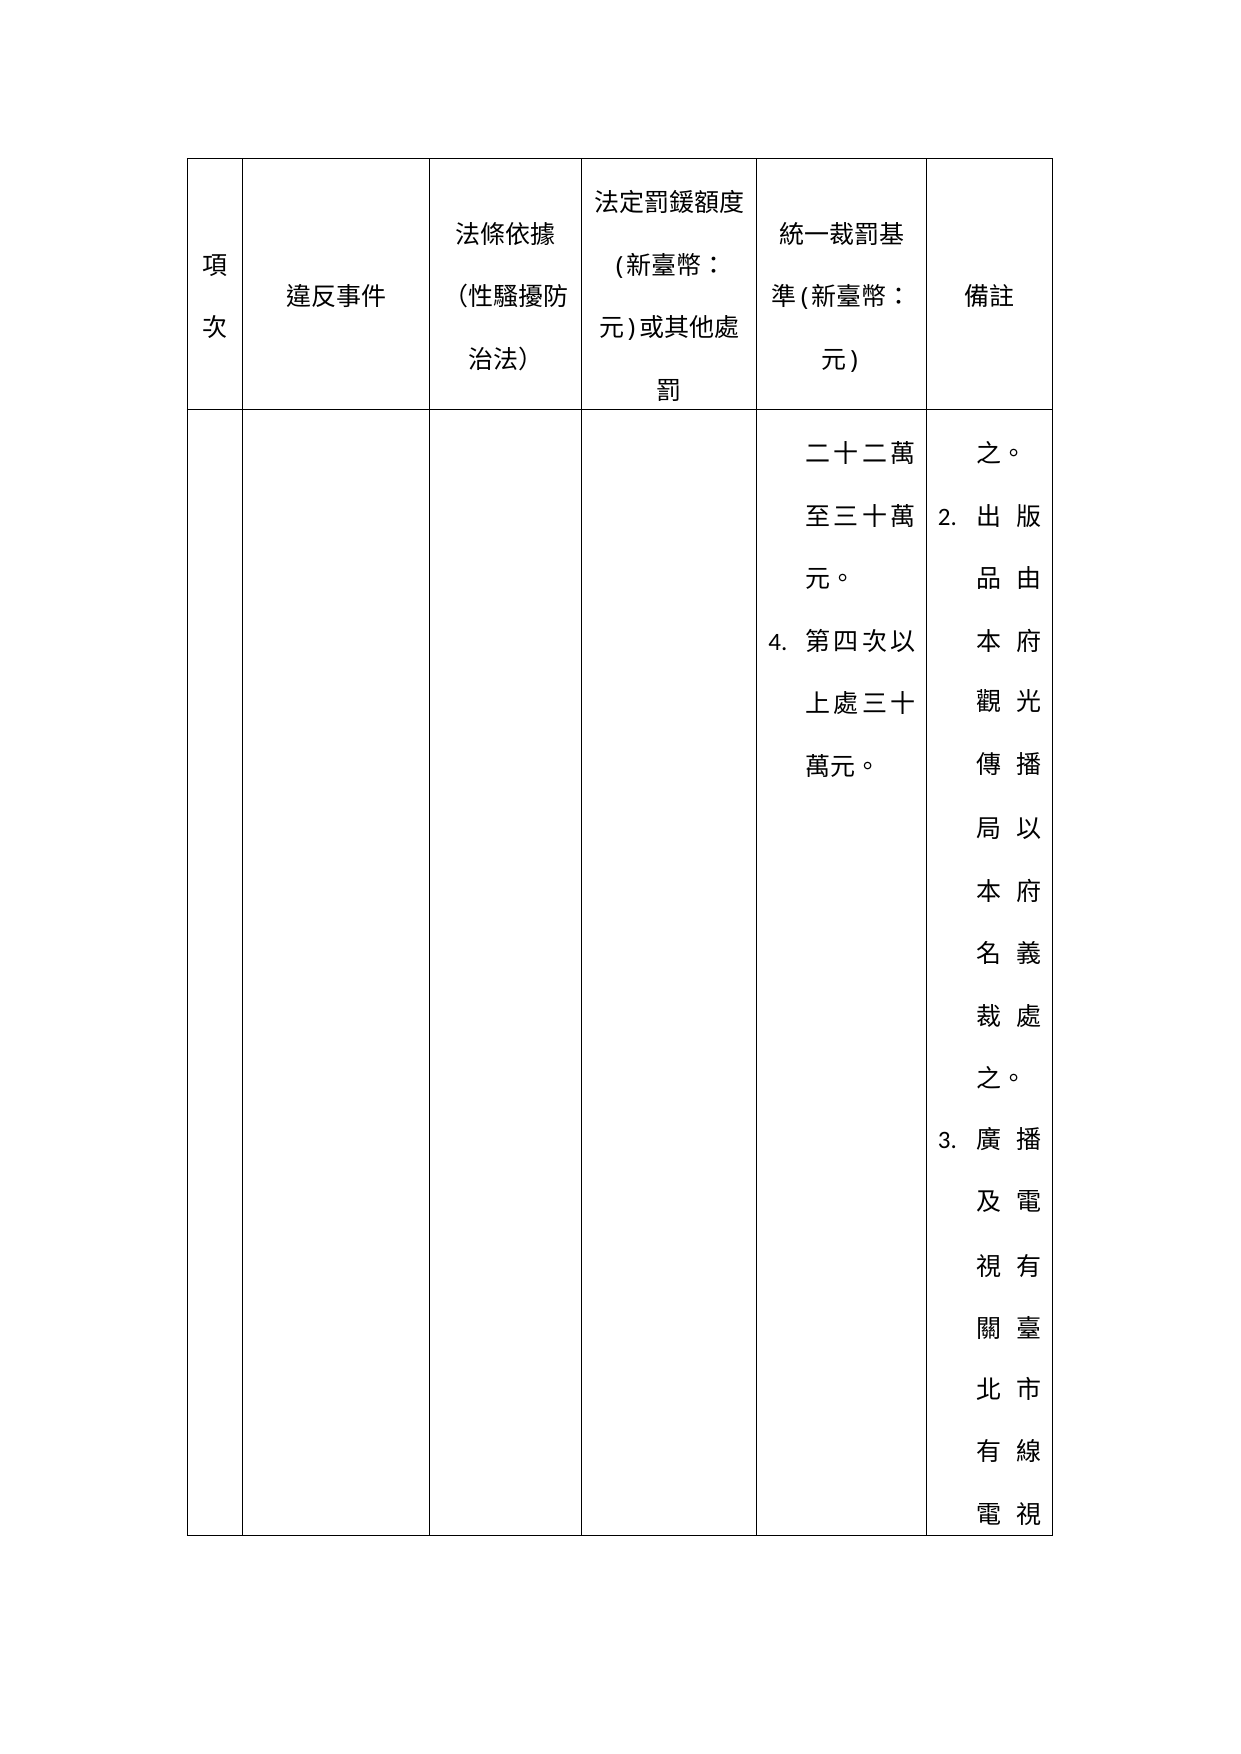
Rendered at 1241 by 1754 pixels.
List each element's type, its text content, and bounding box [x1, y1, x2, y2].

table_cell 廣告物依臺北市廣告物管理自治條例第三條第一項規定，由各該主管機關以本府名義裁處之。 出版品由本府觀光傳播局以本府名義裁處之。 廣播及電視有關臺北市有線電視系統經營者之自製頻道及違法插播廣告，由本府觀光傳播局以本府名義裁處之，其餘部分由本府觀光傳播局函轉國家通訊傳播委員會（ NCC）處理。 電子訊號、電腦網路或其他媒體由本府社會局以本府名義裁處之。 [927, 410, 1052, 1535]
table_cell 依違規次數處罰如下，並得沒入第十二條之物品，或採行其他必要之處置。經通知限期改正，屆期不改正，得按次連續處罰: 第一次處六萬元至十四萬元。 第二次處十四萬元至二十二萬元。 第三次處二十二萬至三十萬元。 第四次以上處三十萬元。 [757, 410, 926, 1535]
table_cell [430, 410, 581, 1535]
table_cell [188, 410, 242, 1535]
table_header 法條依據（性騷擾防治法） [430, 159, 581, 409]
table_header 備註 [927, 159, 1052, 409]
table_header 項次 [188, 159, 242, 409]
table_header 統一裁罰基準(新臺幣：元) [757, 159, 926, 409]
table_cell [582, 410, 756, 1535]
table_header 違反事件 [243, 159, 429, 409]
table_header 法定罰鍰額度(新臺幣：元)或其他處罰 [582, 159, 756, 409]
table_cell [243, 410, 429, 1535]
